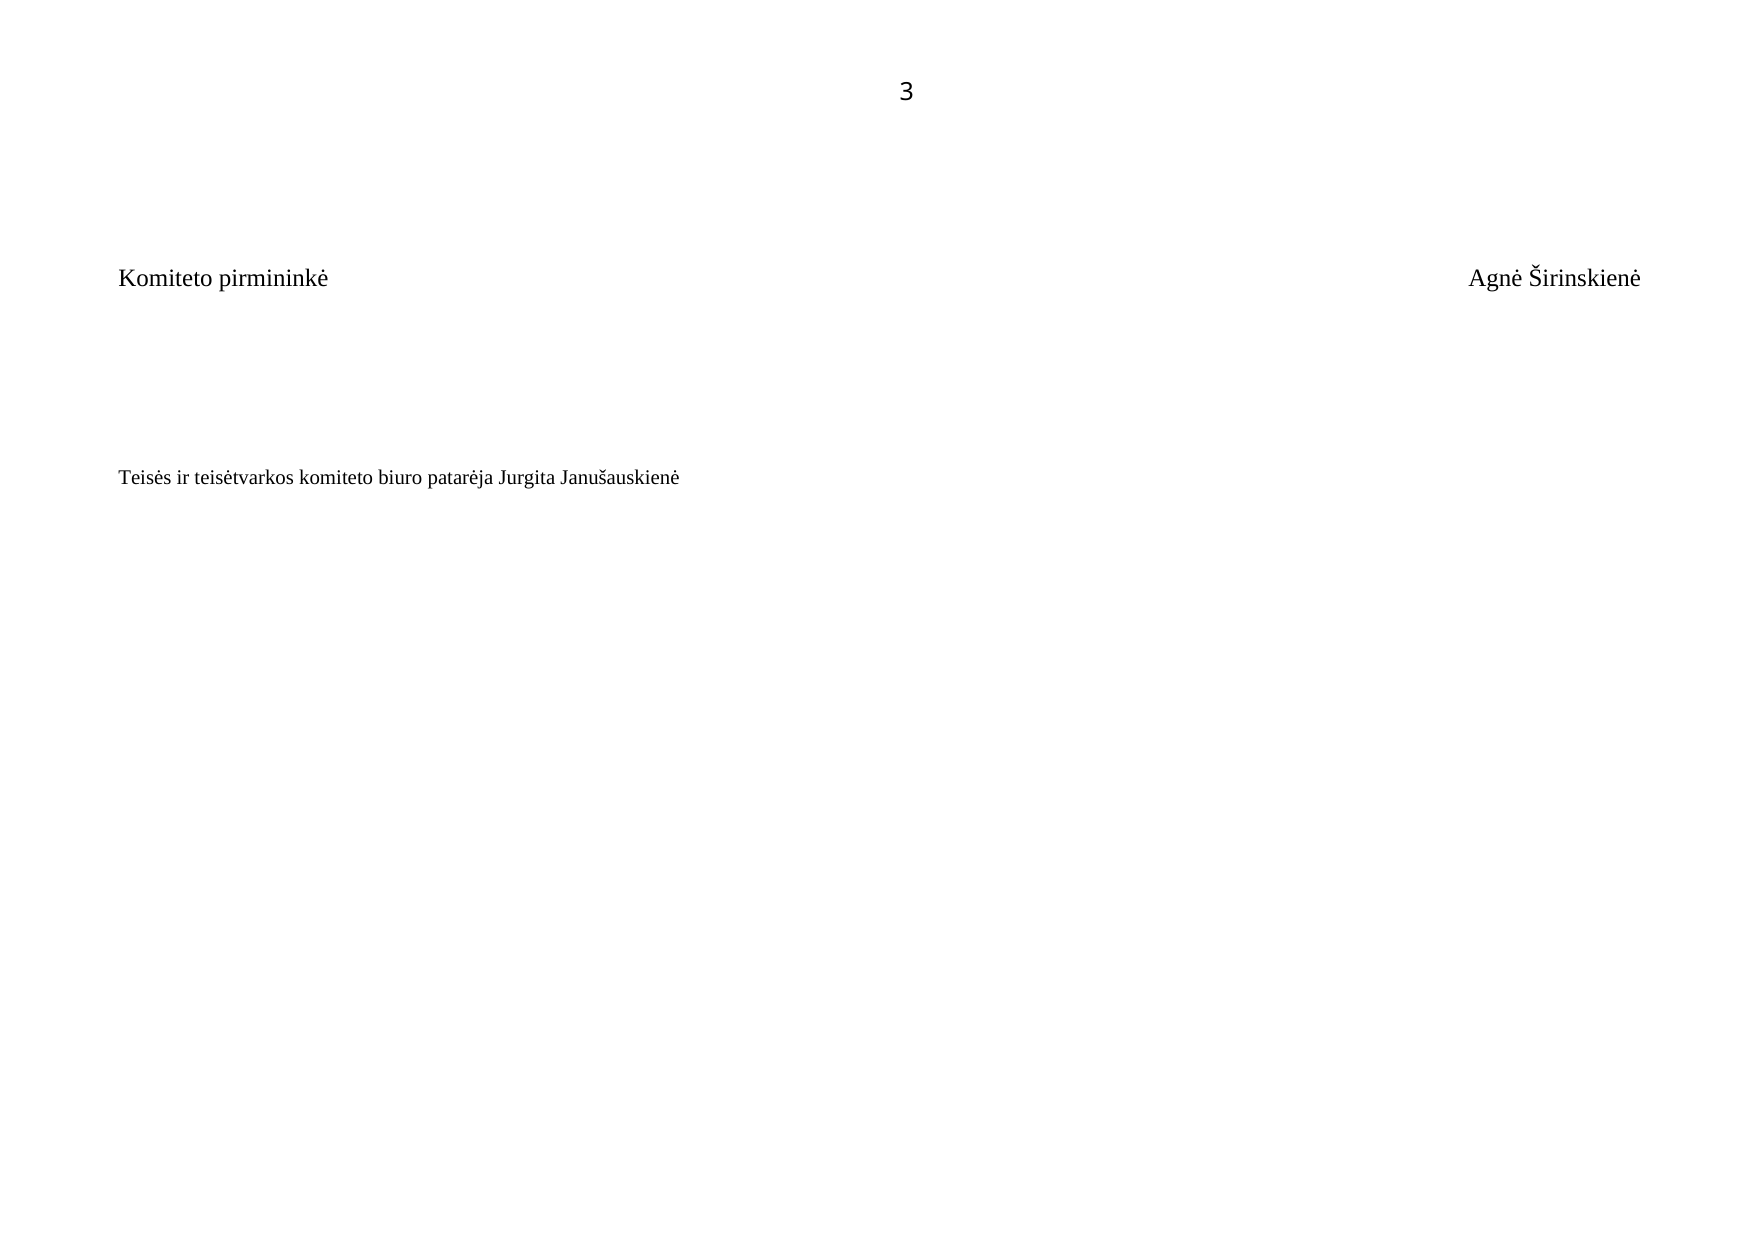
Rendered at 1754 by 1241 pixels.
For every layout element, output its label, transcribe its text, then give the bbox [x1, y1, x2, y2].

text Teisės ir teisėtvarkos komiteto biuro patarėja Jurgita Janušauskienė [118, 465, 1695, 489]
text Komiteto pirmininkė (Parašas) Agnė Širinskienė [118, 263, 1695, 292]
